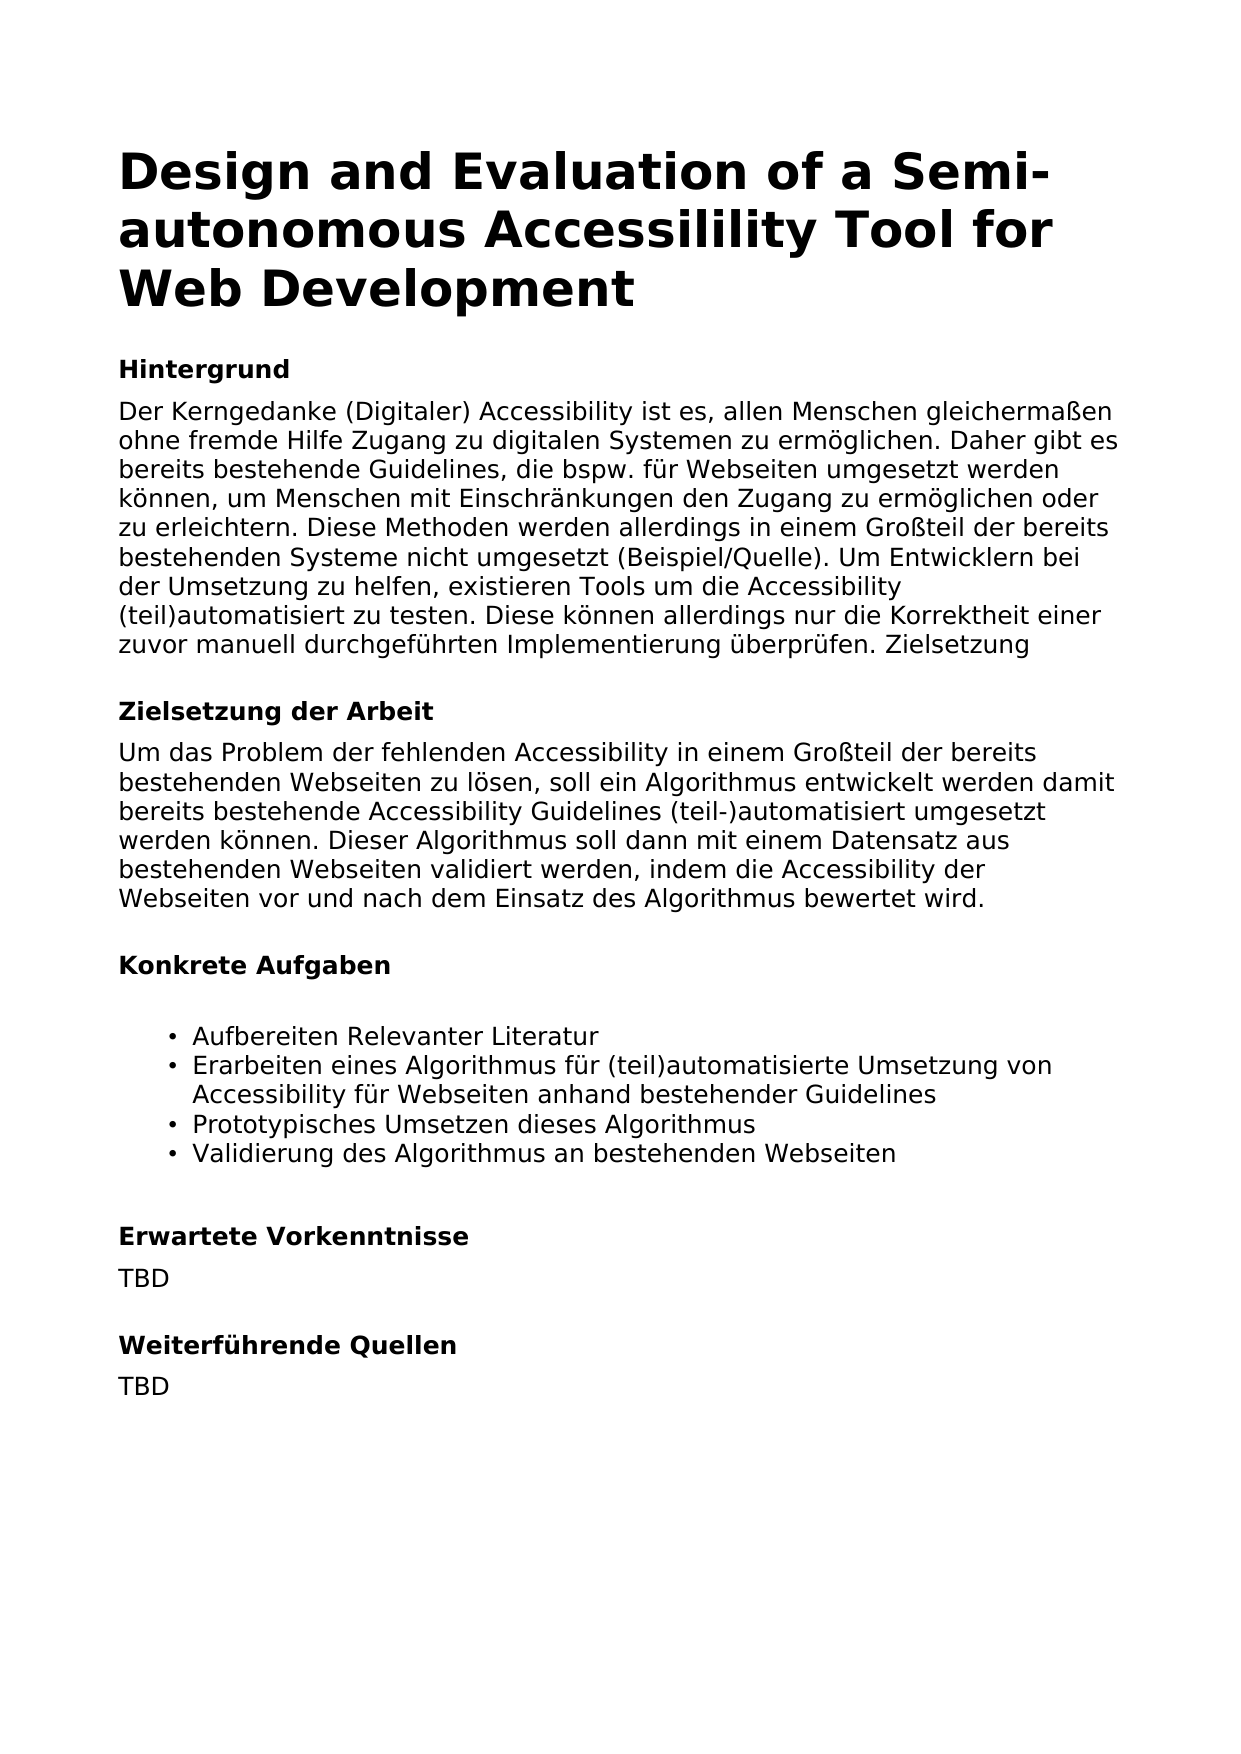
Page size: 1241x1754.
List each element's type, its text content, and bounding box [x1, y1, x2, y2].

subtitle Design and Evaluation of a Semi-autonomous Accessilility Tool for Web Development [118, 143, 1122, 318]
list Aufbereiten Relevanter Literatur [177, 1022, 1122, 1051]
text TBD [118, 1264, 1122, 1293]
subtitle Erwartete Vorkenntnisse [118, 1223, 1122, 1252]
text Um das Problem der fehlenden Accessibility in einem Großteil der bereits bestehenden Webseiten zu lösen, soll ein Algorithmus entwickelt werden damit bereits bestehende Accessibility Guidelines (teil-)automatisiert umgesetzt werden können. Dieser Algorithmus soll dann mit einem Datensatz aus bestehenden Webseiten validiert werden, indem die Accessibility der Webseiten vor und nach dem Einsatz des Algorithmus bewertet wird. [118, 739, 1122, 914]
list Validierung des Algorithmus an bestehenden Webseiten [177, 1139, 1122, 1168]
list Prototypisches Umsetzen dieses Algorithmus [177, 1110, 1122, 1139]
subtitle Weiterführende Quellen [118, 1331, 1122, 1360]
text Der Kerngedanke (Digitaler) Accessibility ist es, allen Menschen gleichermaßen ohne fremde Hilfe Zugang zu digitalen Systemen zu ermöglichen. Daher gibt es bereits bestehende Guidelines, die bspw. für Webseiten umgesetzt werden können, um Menschen mit Einschränkungen den Zugang zu ermöglichen oder zu erleichtern. Diese Methoden werden allerdings in einem Großteil der bereits bestehenden Systeme nicht umgesetzt (Beispiel/Quelle). Um Entwicklern bei der Umsetzung zu helfen, existieren Tools um die Accessibility (teil)automatisiert zu testen. Diese können allerdings nur die Korrektheit einer zuvor manuell durchgeführten Implementierung überprüfen. Zielsetzung [118, 397, 1122, 659]
text TBD [118, 1373, 1122, 1402]
subtitle Zielsetzung der Arbeit [118, 697, 1122, 726]
list Erarbeiten eines Algorithmus für (teil)automatisierte Umsetzung von Accessibility für Webseiten anhand bestehender Guidelines [177, 1051, 1122, 1110]
subtitle Hintergrund [118, 355, 1122, 384]
subtitle Konkrete Aufgaben [118, 951, 1122, 980]
